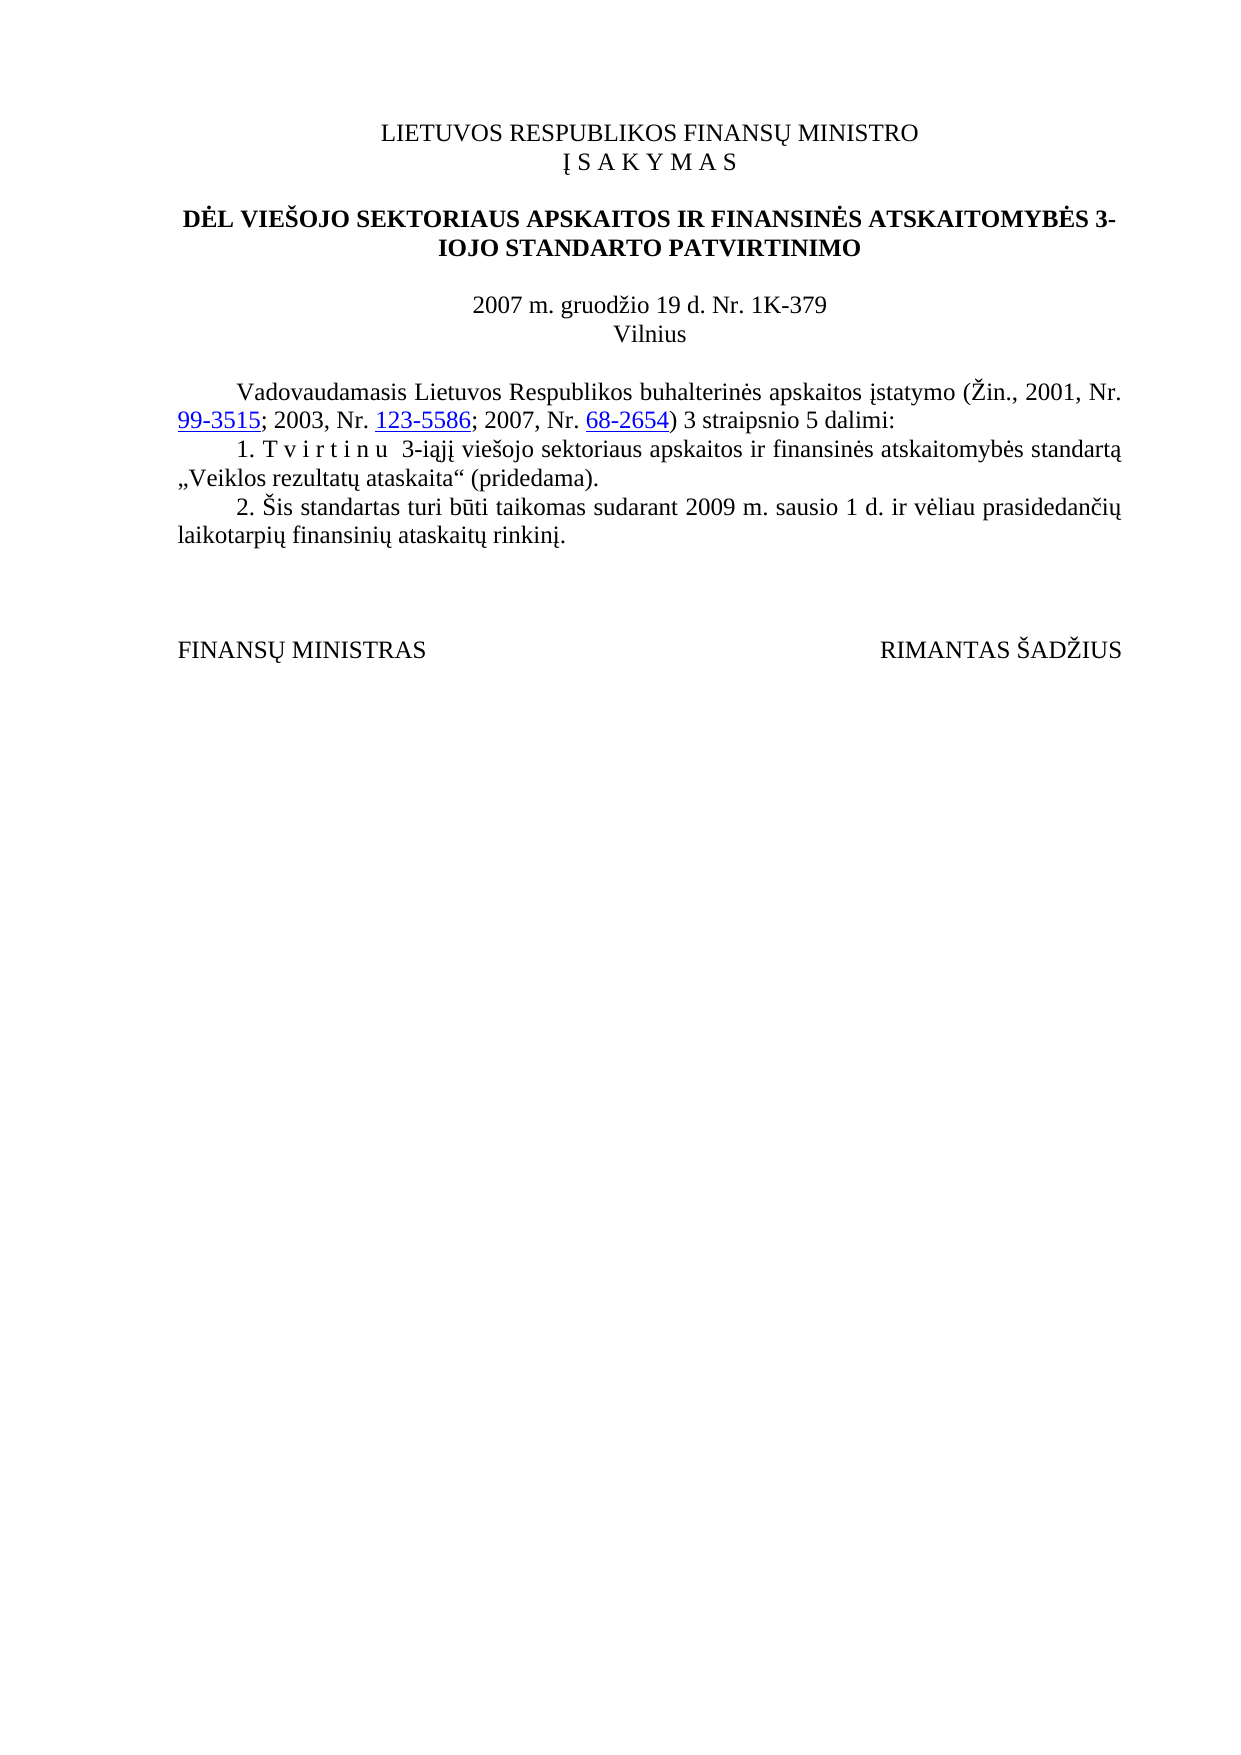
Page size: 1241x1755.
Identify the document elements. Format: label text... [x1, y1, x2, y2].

text Vadovaudamasis Lietuvos Respublikos buhalterinės apskaitos įstatymo (Žin., 2001, Nr. 99-3515; 2003, Nr. 123-5586; 2007, Nr. 68-2654) 3 straipsnio 5 dalimi: [177, 377, 1122, 434]
text FINANSŲ MINISTRAS RIMANTAS ŠADŽIUS [177, 636, 1122, 664]
text LIETUVOS RESPUBLIKOS FINANSŲ MINISTRO [177, 118, 1122, 147]
text Vilnius [177, 319, 1122, 348]
text 2007 m. gruodžio 19 d. Nr. 1K-379 [177, 291, 1122, 319]
text ĮSAKYMAS [177, 147, 1122, 176]
text DĖL VIEŠOJO SEKTORIAUS APSKAITOS IR FINANSINĖS ATSKAITOMYBĖS 3-IOJO STANDARTO PATVIRTINIMO [177, 204, 1122, 262]
text 2. Šis standartas turi būti taikomas sudarant 2009 m. sausio 1 d. ir vėliau prasidedančių laikotarpių finansinių ataskaitų rinkinį. [177, 492, 1122, 549]
text 1. Tvirtinu 3-iąjį viešojo sektoriaus apskaitos ir finansinės atskaitomybės standartą „Veiklos rezultatų ataskaita“ (pridedama). [177, 434, 1122, 492]
